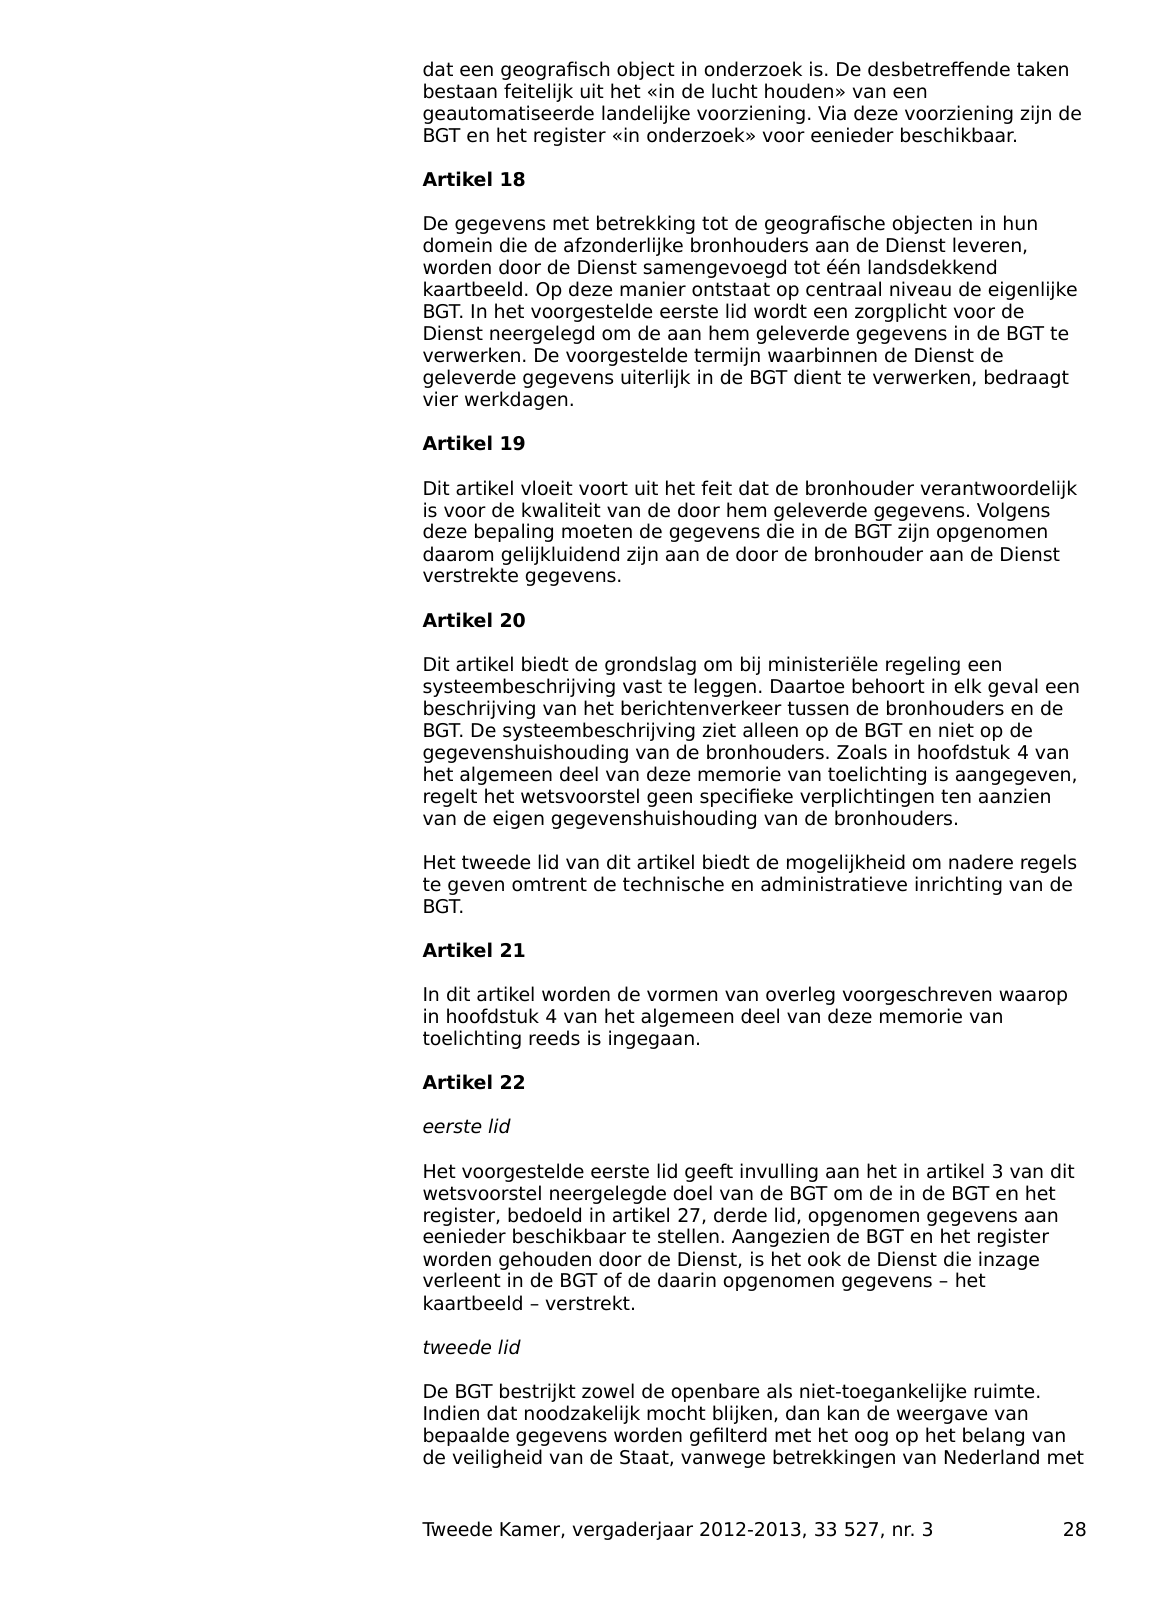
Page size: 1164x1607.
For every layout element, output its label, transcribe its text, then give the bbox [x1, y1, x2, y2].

text Dit artikel vloeit voort uit het feit dat de bronhouder verantwoordelijk is voor de kwaliteit van de door hem geleverde gegevens. Volgens deze bepaling moeten de gegevens die in de BGT zijn opgenomen daarom gelijkluidend zijn aan de door de bronhouder aan de Dienst verstrekte gegevens. [422, 477, 1087, 587]
subtitle Artikel 19 [422, 433, 1087, 455]
subtitle tweede lid [422, 1337, 1087, 1358]
text Het voorgestelde eerste lid geeft invulling aan het in artikel 3 van dit wetsvoorstel neergelegde doel van de BGT om de in de BGT en het register, bedoeld in artikel 27, derde lid, opgenomen gegevens aan eenieder beschikbaar te stellen. Aangezien de BGT en het register worden gehouden door de Dienst, is het ook de Dienst die inzage verleent in de BGT of de daarin opgenomen gegevens – het kaartbeeld – verstrekt. [422, 1161, 1087, 1314]
subtitle Artikel 18 [422, 169, 1087, 191]
subtitle Artikel 20 [422, 609, 1087, 632]
subtitle Artikel 21 [422, 940, 1087, 962]
text In dit artikel worden de vormen van overleg voorgeschreven waarop in hoofdstuk 4 van het algemeen deel van deze memorie van toelichting reeds is ingegaan. [422, 984, 1087, 1050]
text Dit artikel biedt de grondslag om bij ministeriële regeling een systeembeschrijving vast te leggen. Daartoe behoort in elk geval een beschrijving van het berichtenverkeer tussen de bronhouders en de BGT. De systeembeschrijving ziet alleen op de BGT en niet op de gegevenshuishouding van de bronhouders. Zoals in hoofdstuk 4 van het algemeen deel van deze memorie van toelichting is aangegeven, regelt het wetsvoorstel geen specifieke verplichtingen ten aanzien van de eigen gegevenshuishouding van de bronhouders. [422, 654, 1087, 829]
subtitle Artikel 22 [422, 1072, 1087, 1094]
subtitle eerste lid [422, 1116, 1087, 1138]
text dat een geografisch object in onderzoek is. De desbetreffende taken bestaan feitelijk uit het «in de lucht houden» van een geautomatiseerde landelijke voorziening. Via deze voorziening zijn de BGT en het register «in onderzoek» voor eenieder beschikbaar. [422, 59, 1087, 147]
text De BGT bestrijkt zowel de openbare als niet-toegankelijke ruimte. Indien dat noodzakelijk mocht blijken, dan kan de weergave van bepaalde gegevens worden gefilterd met het oog op het belang van de veiligheid van de Staat, vanwege betrekkingen van Nederland met [422, 1381, 1087, 1469]
text Het tweede lid van dit artikel biedt de mogelijkheid om nadere regels te geven omtrent de technische en administratieve inrichting van de BGT. [422, 852, 1087, 918]
text De gegevens met betrekking tot de geografische objecten in hun domein die de afzonderlijke bronhouders aan de Dienst leveren, worden door de Dienst samengevoegd tot één landsdekkend kaartbeeld. Op deze manier ontstaat op centraal niveau de eigenlijke BGT. In het voorgestelde eerste lid wordt een zorgplicht voor de Dienst neergelegd om de aan hem geleverde gegevens in de BGT te verwerken. De voorgestelde termijn waarbinnen de Dienst de geleverde gegevens uiterlijk in de BGT dient te verwerken, bedraagt vier werkdagen. [422, 213, 1087, 411]
